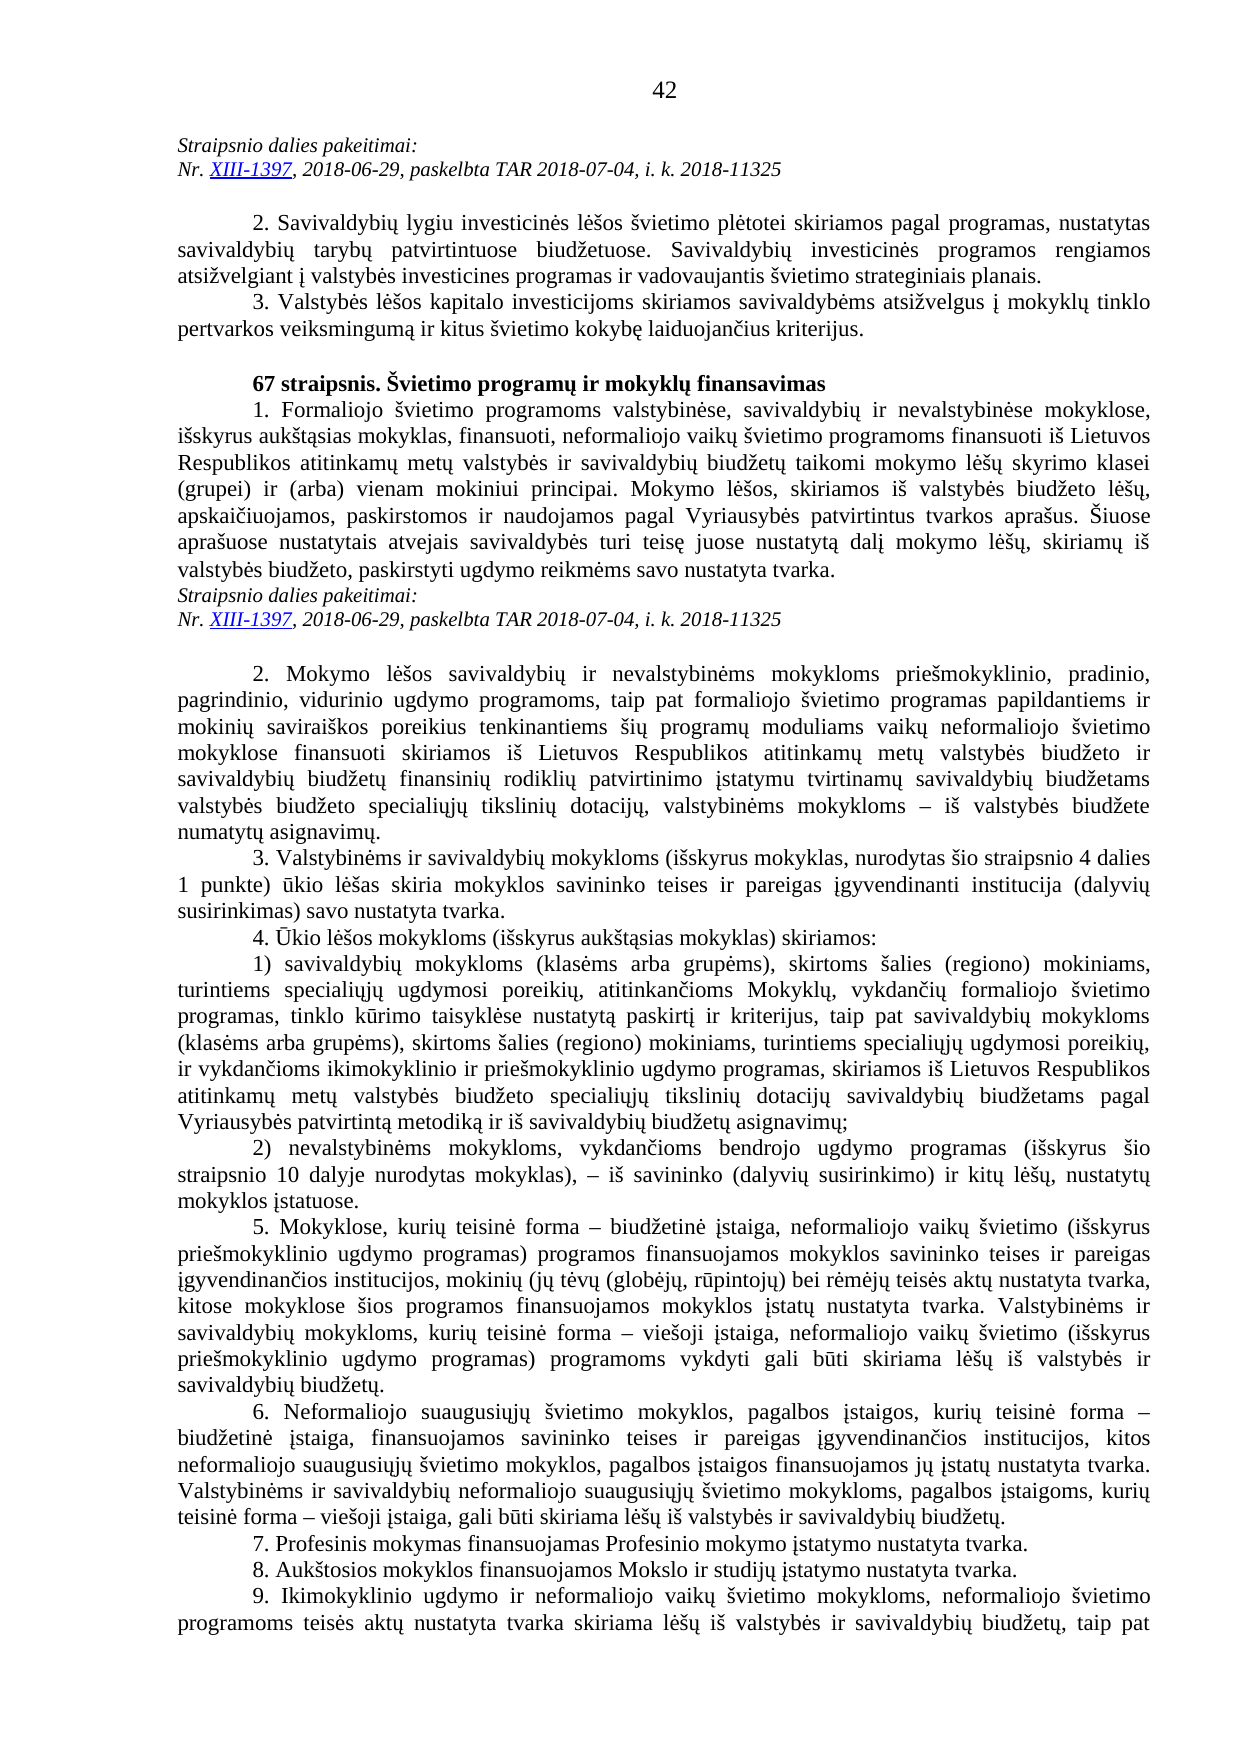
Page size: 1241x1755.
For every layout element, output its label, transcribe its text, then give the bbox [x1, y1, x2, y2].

text Straipsnio dalies pakeitimai: [177, 583, 1152, 607]
text Nr. XIII-1397, 2018-06-29, paskelbta TAR 2018-07-04, i. k. 2018-11325 [177, 157, 1152, 181]
text Nr. XIII-1397, 2018-06-29, paskelbta TAR 2018-07-04, i. k. 2018-11325 [177, 607, 1152, 631]
text 5. Mokyklose, kurių teisinė forma – biudžetinė įstaiga, neformaliojo vaikų švietimo (išskyrus priešmokyklinio ugdymo programas) programos finansuojamos mokyklos savininko teises ir pareigas įgyvendinančios institucijos, mokinių (jų tėvų (globėjų, rūpintojų) bei rėmėjų teisės aktų nustatyta tvarka, kitose mokyklose šios programos finansuojamos mokyklos įstatų nustatyta tvarka. Valstybinėms ir savivaldybių mokykloms, kurių teisinė forma – viešoji įstaiga, neformaliojo vaikų švietimo (išskyrus priešmokyklinio ugdymo programas) programoms vykdyti gali būti skiriama lėšų iš valstybės ir savivaldybių biudžetų. [177, 1213, 1152, 1398]
text Straipsnio dalies pakeitimai: [177, 132, 1152, 157]
text 2. Savivaldybių lygiu investicinės lėšos švietimo plėtotei skiriamos pagal programas, nustatytas savivaldybių tarybų patvirtintuose biudžetuose. Savivaldybių investicinės programos rengiamos atsižvelgiant į valstybės investicines programas ir vadovaujantis švietimo strateginiais planais. [177, 209, 1152, 288]
text 2. Mokymo lėšos savivaldybių ir nevalstybinėms mokykloms priešmokyklinio, pradinio, pagrindinio, vidurinio ugdymo programoms, taip pat formaliojo švietimo programas papildantiems ir mokinių saviraiškos poreikius tenkinantiems šių programų moduliams vaikų neformaliojo švietimo mokyklose finansuoti skiriamos iš Lietuvos Respublikos atitinkamų metų valstybės biudžeto ir savivaldybių biudžetų finansinių rodiklių patvirtinimo įstatymu tvirtinamų savivaldybių biudžetams valstybės biudžeto specialiųjų tikslinių dotacijų, valstybinėms mokykloms – iš valstybės biudžete numatytų asignavimų. [177, 660, 1152, 844]
text 3. Valstybės lėšos kapitalo investicijoms skiriamos savivaldybėms atsižvelgus į mokyklų tinklo pertvarkos veiksmingumą ir kitus švietimo kokybę laiduojančius kriterijus. [177, 288, 1152, 341]
text 6. Neformaliojo suaugusiųjų švietimo mokyklos, pagalbos įstaigos, kurių teisinė forma – biudžetinė įstaiga, finansuojamos savininko teises ir pareigas įgyvendinančios institucijos, kitos neformaliojo suaugusiųjų švietimo mokyklos, pagalbos įstaigos finansuojamos jų įstatų nustatyta tvarka. Valstybinėms ir savivaldybių neformaliojo suaugusiųjų švietimo mokykloms, pagalbos įstaigoms, kurių teisinė forma – viešoji įstaiga, gali būti skiriama lėšų iš valstybės ir savivaldybių biudžetų. [177, 1398, 1152, 1530]
text 2) nevalstybinėms mokykloms, vykdančioms bendrojo ugdymo programas (išskyrus šio straipsnio 10 dalyje nurodytas mokyklas), – iš savininko (dalyvių susirinkimo) ir kitų lėšų, nustatytų mokyklos įstatuose. [177, 1134, 1152, 1213]
text 8. Aukštosios mokyklos finansuojamos Mokslo ir studijų įstatymo nustatyta tvarka. [177, 1556, 1152, 1582]
text 4. Ūkio lėšos mokykloms (išskyrus aukštąsias mokyklas) skiriamos: [177, 923, 1152, 950]
text 9. Ikimokyklinio ugdymo ir neformaliojo vaikų švietimo mokykloms, neformaliojo švietimo programoms teisės aktų nustatyta tvarka skiriama lėšų iš valstybės ir savivaldybių biudžetų, taip pat [177, 1582, 1152, 1635]
text 67 straipsnis. Švietimo programų ir mokyklų finansavimas [177, 370, 1152, 396]
text 1. Formaliojo švietimo programoms valstybinėse, savivaldybių ir nevalstybinėse mokyklose, išskyrus aukštąsias mokyklas, finansuoti, neformaliojo vaikų švietimo programoms finansuoti iš Lietuvos Respublikos atitinkamų metų valstybės ir savivaldybių biudžetų taikomi mokymo lėšų skyrimo klasei (grupei) ir (arba) vienam mokiniui principai. Mokymo lėšos, skiriamos iš valstybės biudžeto lėšų, apskaičiuojamos, paskirstomos ir naudojamos pagal Vyriausybės patvirtintus tvarkos aprašus. Šiuose aprašuose nustatytais atvejais savivaldybės turi teisę juose nustatytą dalį mokymo lėšų, skiriamų iš valstybės biudžeto, paskirstyti ugdymo reikmėms savo nustatyta tvarka. [177, 396, 1152, 583]
text 1) savivaldybių mokykloms (klasėms arba grupėms), skirtoms šalies (regiono) mokiniams, turintiems specialiųjų ugdymosi poreikių, atitinkančioms Mokyklų, vykdančių formaliojo švietimo programas, tinklo kūrimo taisyklėse nustatytą paskirtį ir kriterijus, taip pat savivaldybių mokykloms (klasėms arba grupėms), skirtoms šalies (regiono) mokiniams, turintiems specialiųjų ugdymosi poreikių, ir vykdančioms ikimokyklinio ir priešmokyklinio ugdymo programas, skiriamos iš Lietuvos Respublikos atitinkamų metų valstybės biudžeto specialiųjų tikslinių dotacijų savivaldybių biudžetams pagal Vyriausybės patvirtintą metodiką ir iš savivaldybių biudžetų asignavimų; [177, 950, 1152, 1134]
text 7. Profesinis mokymas finansuojamas Profesinio mokymo įstatymo nustatyta tvarka. [177, 1530, 1152, 1556]
text 3. Valstybinėms ir savivaldybių mokykloms (išskyrus mokyklas, nurodytas šio straipsnio 4 dalies 1 punkte) ūkio lėšas skiria mokyklos savininko teises ir pareigas įgyvendinanti institucija (dalyvių susirinkimas) savo nustatyta tvarka. [177, 844, 1152, 923]
